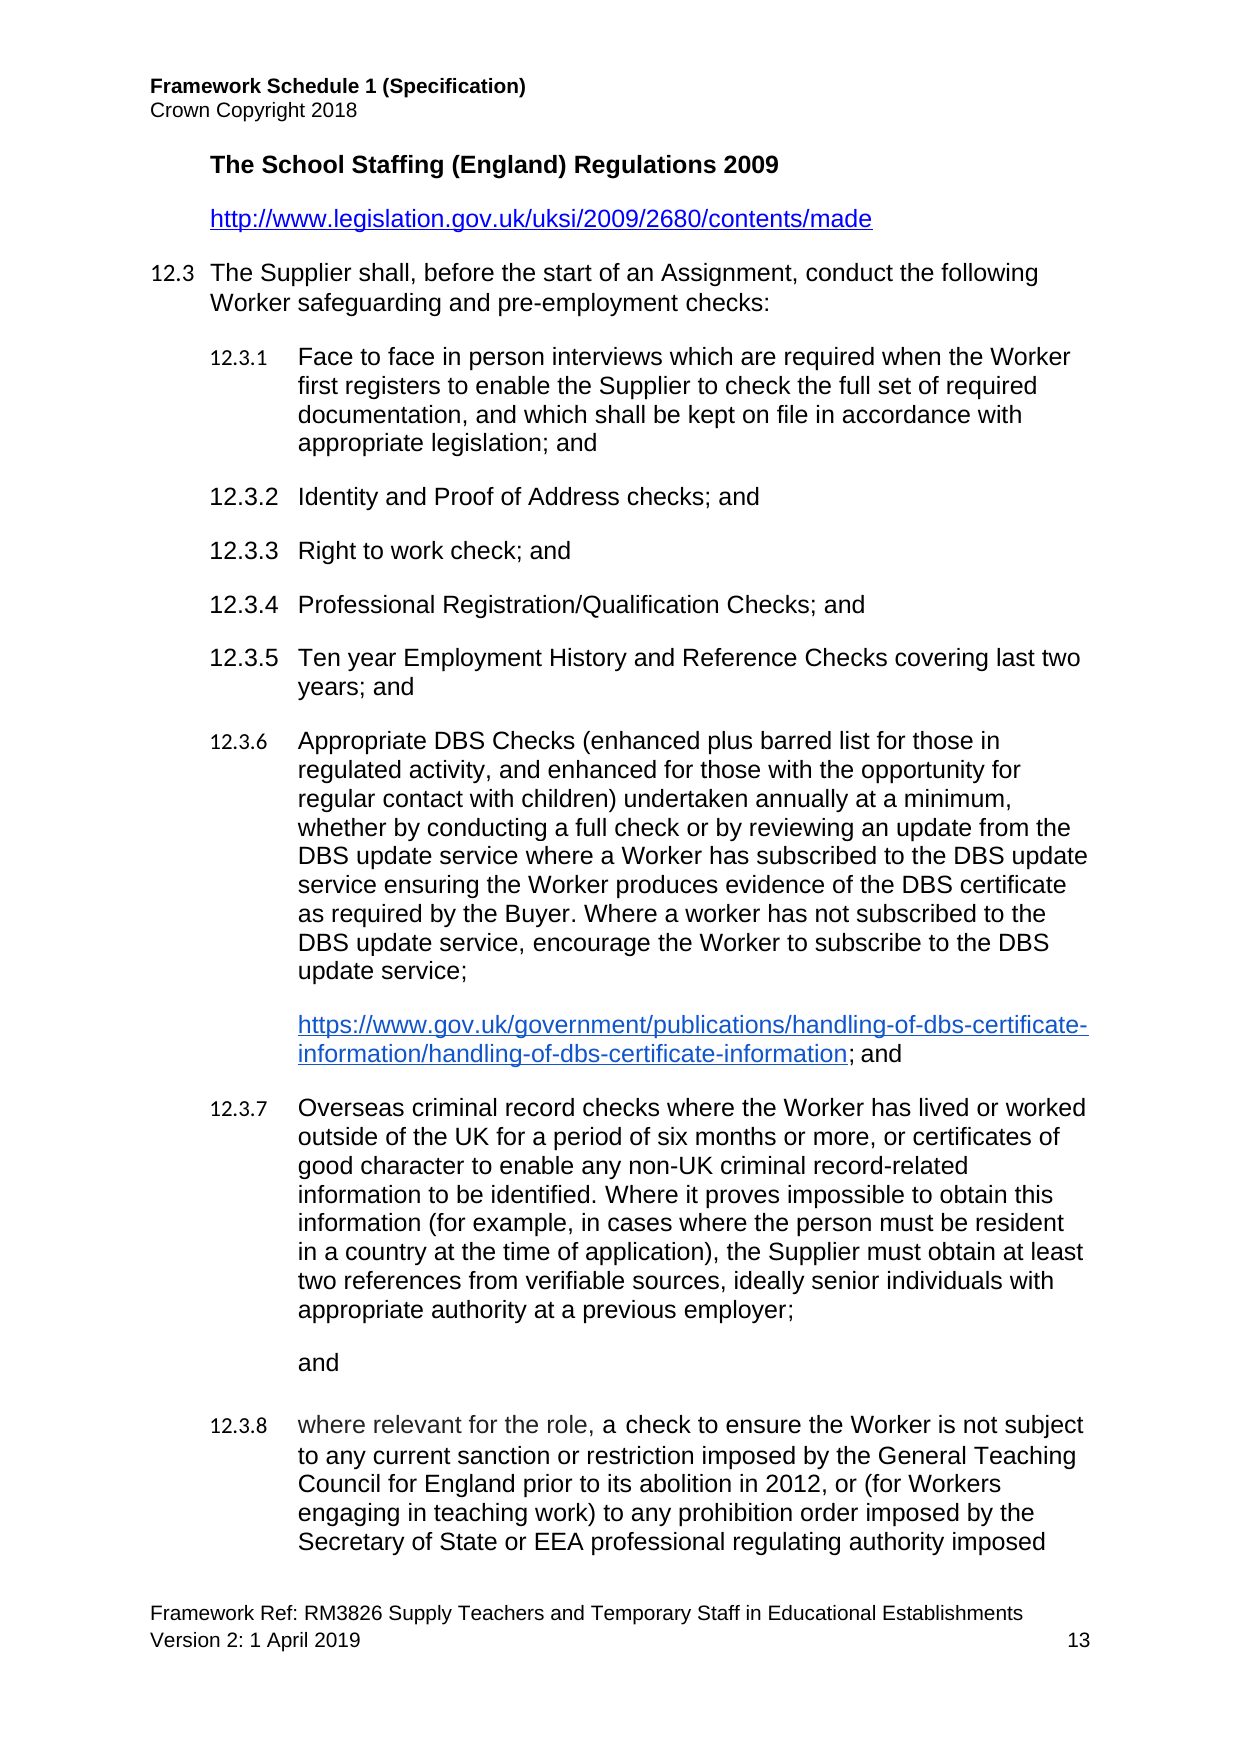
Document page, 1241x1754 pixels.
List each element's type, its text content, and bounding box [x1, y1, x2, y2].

list Ten year Employment History and Reference Checks covering last two years; and [209, 643, 1090, 701]
list Professional Registration/Qualification Checks; and [209, 590, 1090, 618]
list Appropriate DBS Checks (enhanced plus barred list for those in regulated activity, and enhanced for those with the opportunity for regular contact with children) undertaken annually at a minimum, whether by conducting a full check or by reviewing an update from the DBS update service where a Worker has subscribed to the DBS update service ensuring the Worker produces evidence of the DBS certificate as required by the Buyer. Where a worker has not subscribed to the DBS update service, encourage the Worker to subscribe to the DBS update service; [209, 726, 1090, 985]
list where relevant for the role, a check to ensure the Worker is not subject to any current sanction or restriction imposed by the General Teaching Council for England prior to its abolition in 2012, or (for Workers engaging in teaching work) to any prohibition order imposed by the Secretary of State or EEA professional regulating authority imposed [209, 1402, 1090, 1556]
text and [298, 1348, 1090, 1377]
text http://www.legislation.gov.uk/uksi/2009/2680/contents/made [210, 204, 1090, 232]
text https://www.gov.uk/government/publications/handling-of-dbs-certificate-information/handling-of-dbs-certificate-information; and [298, 1010, 1090, 1068]
list Overseas criminal record checks where the Worker has lived or worked outside of the UK for a period of six months or more, or certificates of good character to enable any non-UK criminal record-related information to be identified. Where it proves impossible to obtain this information (for example, in cases where the person must be resident in a country at the time of application), the Supplier must obtain at least two references from verifiable sources, ideally senior individuals with appropriate authority at a previous employer; [209, 1093, 1090, 1323]
list Face to face in person interviews which are required when the Worker first registers to enable the Supplier to check the full set of required documentation, and which shall be kept on file in accordance with appropriate legislation; and [209, 342, 1090, 457]
list Identity and Proof of Address checks; and [209, 482, 1090, 511]
list The Supplier shall, before the start of an Assignment, conduct the following Worker safeguarding and pre-employment checks: [150, 257, 1090, 317]
list Right to work check; and [209, 536, 1090, 565]
text The School Staffing (England) Regulations 2009 [210, 150, 1090, 179]
